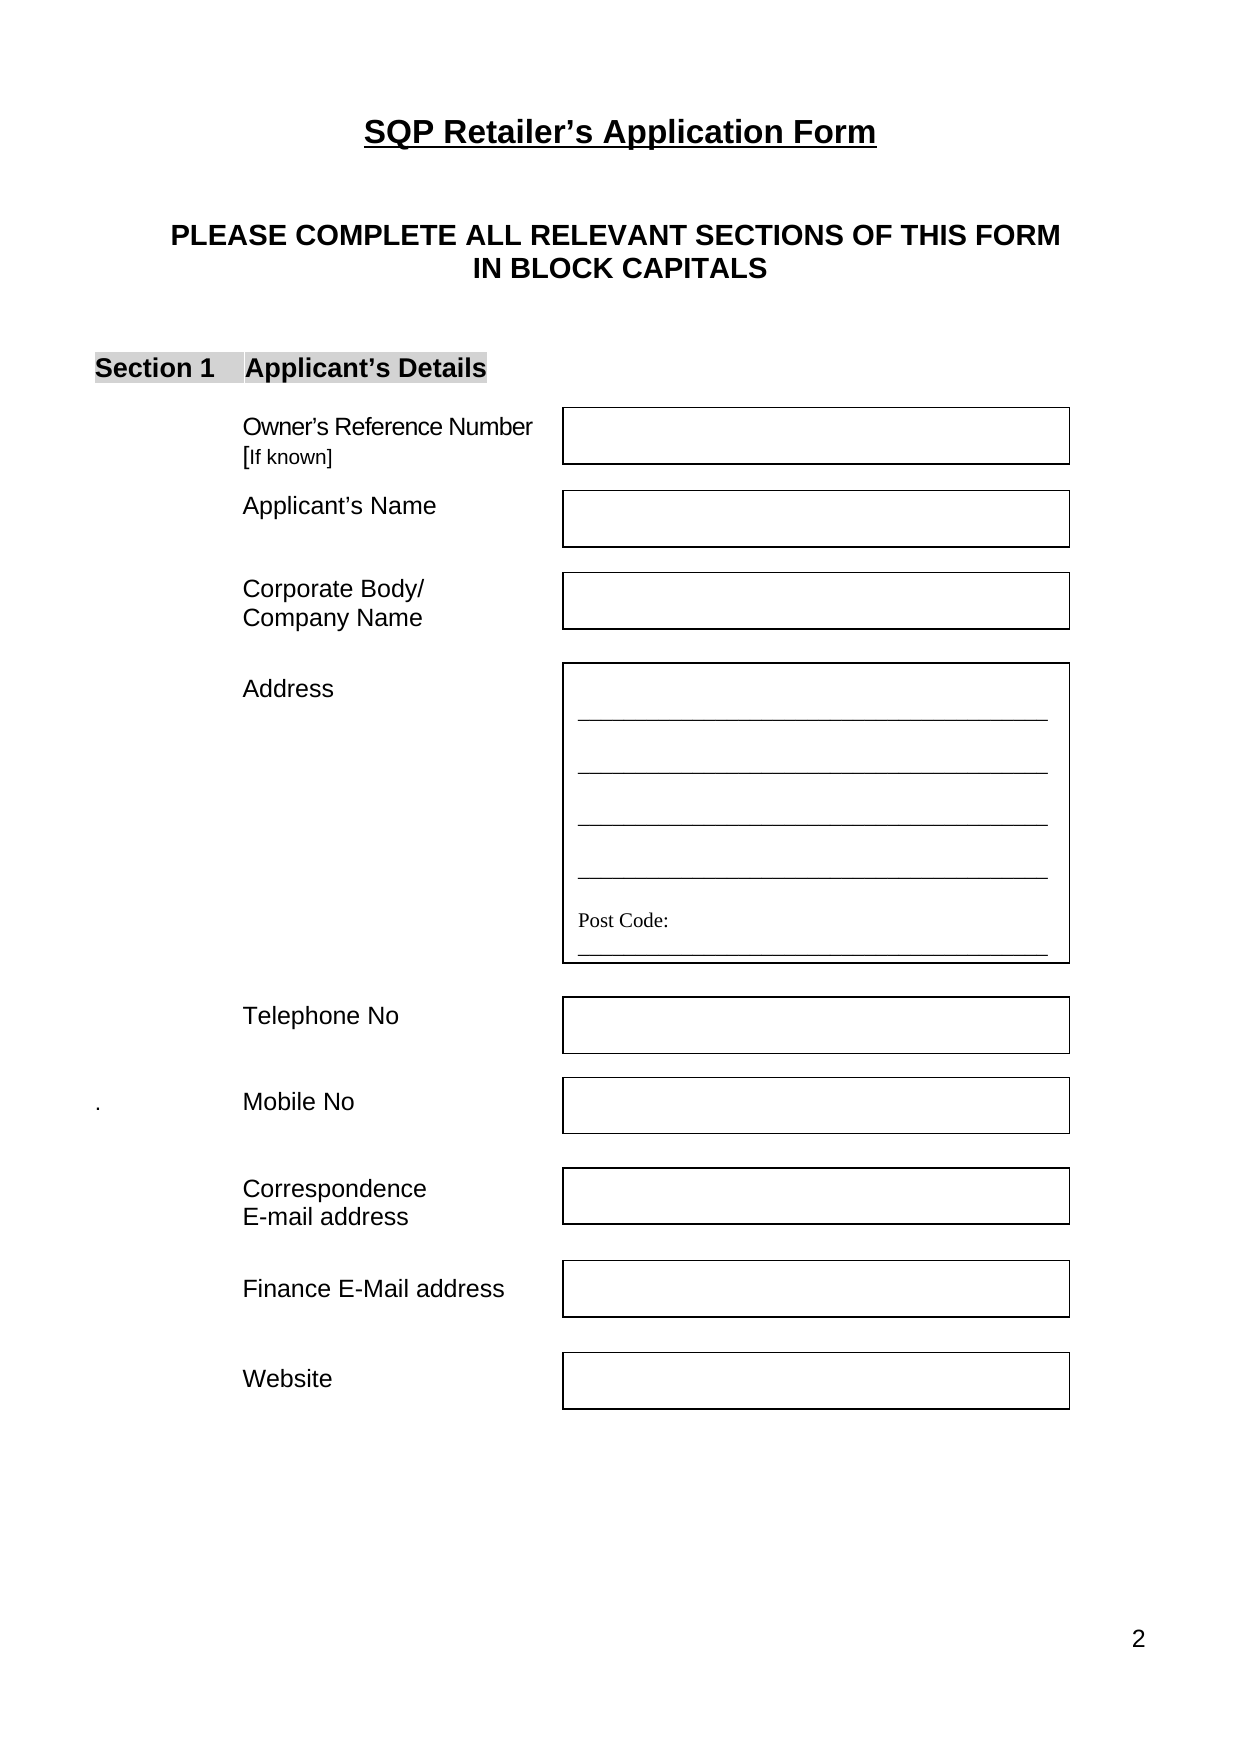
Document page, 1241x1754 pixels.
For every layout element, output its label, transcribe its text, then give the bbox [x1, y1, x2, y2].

text [1070, 412, 1146, 441]
text . Mobile No [94, 1087, 562, 1116]
text Correspondence [94, 1174, 562, 1202]
text Corporate Body/ [94, 574, 562, 602]
text Applicant’s Name [94, 491, 562, 520]
text Owner’s Reference Number [94, 412, 562, 441]
text [If known] [94, 441, 1146, 469]
text [1070, 1001, 1146, 1030]
text [1070, 574, 1146, 602]
text [1070, 1361, 1146, 1394]
text SQP Retailer’s Application Form [94, 112, 1146, 151]
text [1070, 1087, 1146, 1116]
text Telephone No [94, 1001, 562, 1030]
text PLEASE COMPLETE ALL RELEVANT SECTIONS OF THIS FORM [94, 218, 1146, 251]
text Address [94, 674, 562, 703]
text [1070, 1174, 1146, 1202]
text [1070, 491, 1146, 520]
text Section 1 Applicant’s Details [94, 352, 1146, 383]
text Company Name [94, 602, 1146, 631]
text [1070, 1274, 1146, 1303]
text Finance E-Mail address [94, 1274, 562, 1303]
text [1070, 674, 1146, 703]
text E-mail address [94, 1202, 1146, 1231]
text Website [94, 1361, 562, 1394]
text IN BLOCK CAPITALS [94, 251, 1146, 285]
